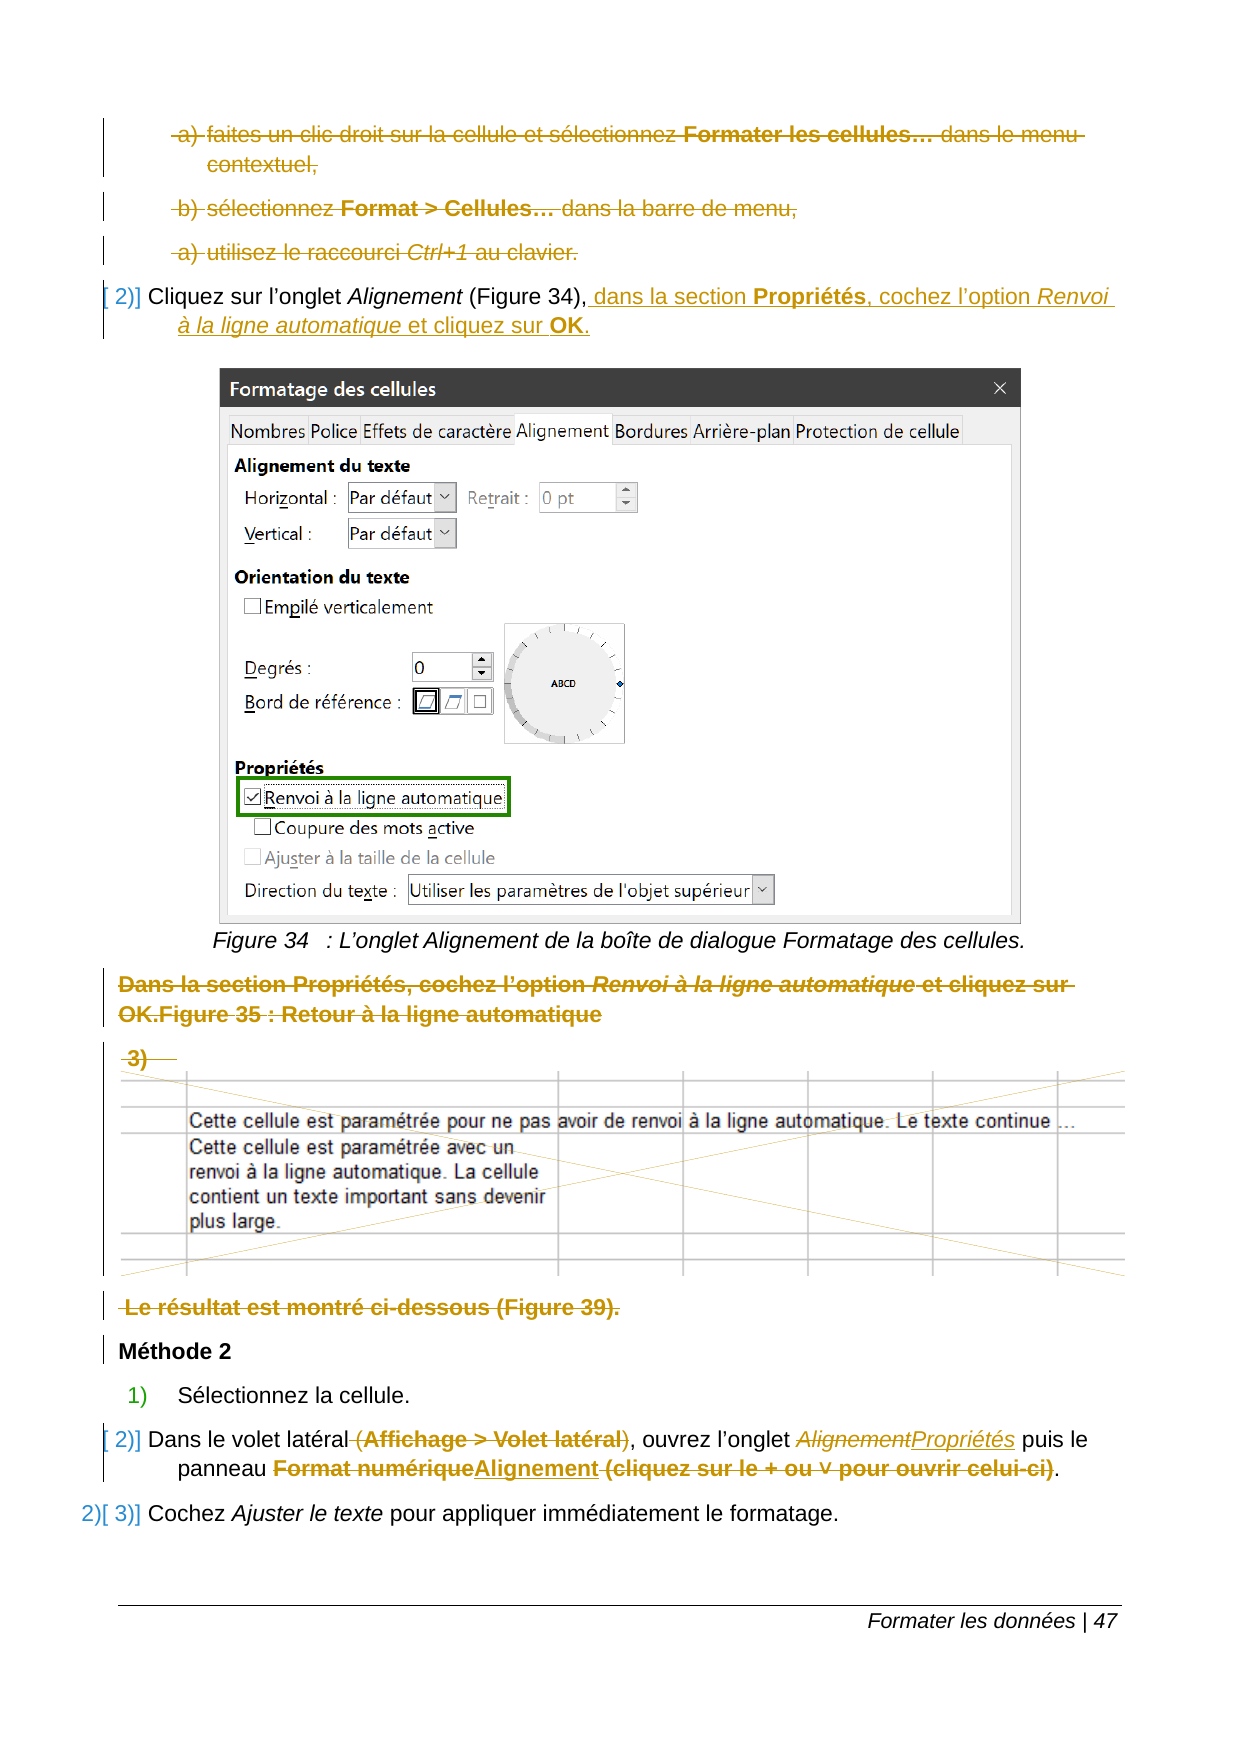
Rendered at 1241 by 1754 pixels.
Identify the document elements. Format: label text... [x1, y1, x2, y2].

text Méthode 2 [427, 1016, 570, 1027]
list Cochez Ajuster le texte pour appliquer immédiatement le formatage. [148, 1496, 1122, 1526]
text Méthode 2 [118, 1016, 188, 1027]
list Sélectionnez la cellule. [148, 1379, 1122, 1408]
text Figure 34 : L’onglet Alignement de la boîte de dialogue Formatage des cellules. [118, 924, 1122, 953]
picture [126, 1174, 1119, 1276]
text Méthode 2 [188, 1016, 427, 1027]
picture [219, 368, 1021, 924]
picture [626, 1072, 1125, 1275]
text Méthode 2 [118, 968, 1122, 1027]
list Dans le volet latéral, ouvrez l’onglet Propriétés puis le panneau Alignement. [148, 1423, 1122, 1482]
picture [126, 1071, 1119, 1173]
picture [120, 1072, 619, 1275]
